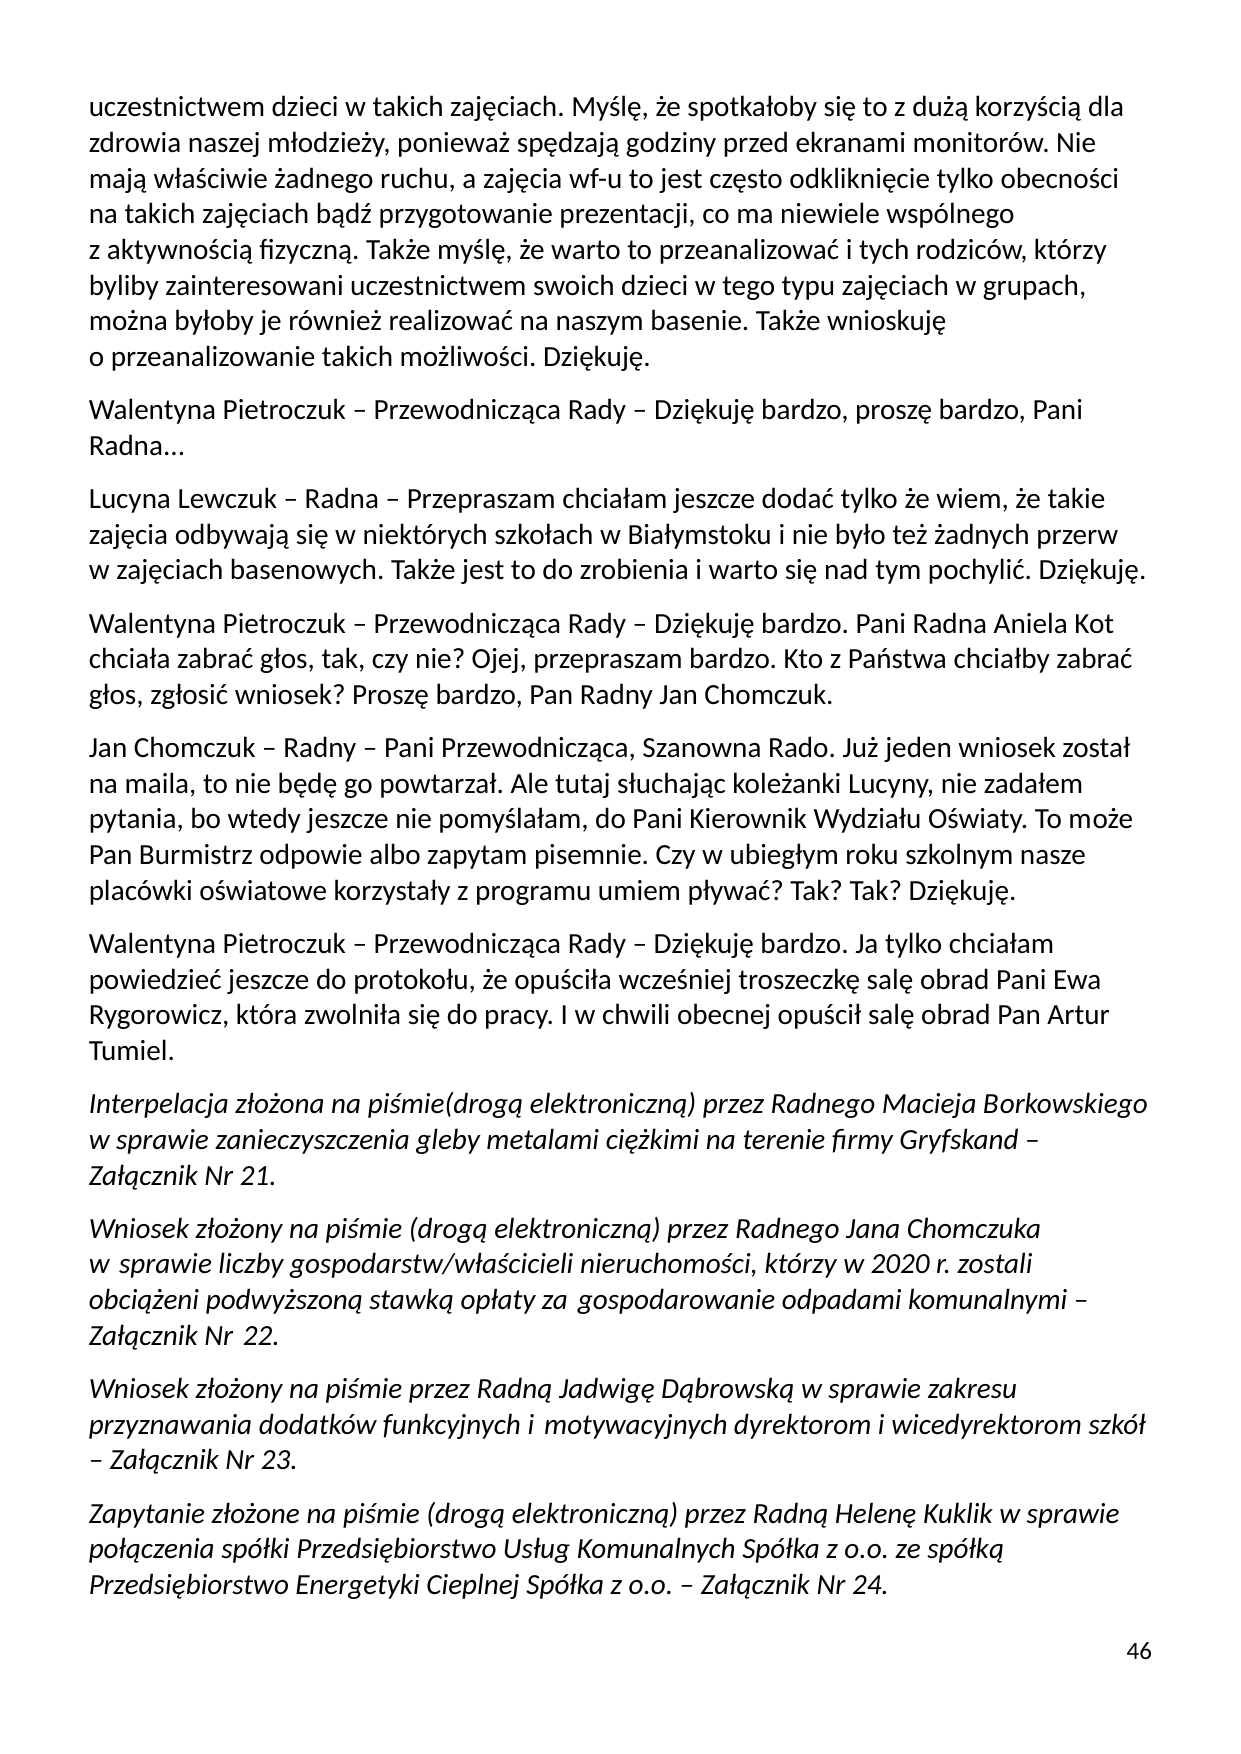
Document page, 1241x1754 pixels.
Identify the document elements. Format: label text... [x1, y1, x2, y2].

text Wniosek złożony na piśmie (drogą elektroniczną) przez Radnego Jana Chomczuka w sprawie liczby gospodarstw/właścicieli nieruchomości, którzy w 2020 r. zostali obciążeni podwyższoną stawką opłaty za gospodarowanie odpadami komunalnymi – Załącznik Nr 22. [88, 1210, 1152, 1352]
text Lucyna Lewczuk – Radna – Przepraszam chciałam jeszcze dodać tylko że wiem, że takie zajęcia odbywają się w niektórych szkołach w Białymstoku i nie było też żadnych przerw w zajęciach basenowych. Także jest to do zrobienia i warto się nad tym pochylić. Dziękuję. [88, 480, 1152, 587]
text Walentyna Pietroczuk – Przewodnicząca Rady – Dziękuję bardzo, proszę bardzo, Pani Radna... [88, 391, 1152, 462]
text Walentyna Pietroczuk – Przewodnicząca Rady – Dziękuję bardzo. Pani Radna Aniela Kot chciała zabrać głos, tak, czy nie? Ojej, przepraszam bardzo. Kto z Państwa chciałby zabrać głos, zgłosić wniosek? Proszę bardzo, Pan Radny Jan Chomczuk. [88, 605, 1152, 712]
text Wniosek złożony na piśmie przez Radną Jadwigę Dąbrowską w sprawie zakresu przyznawania dodatków funkcyjnych i motywacyjnych dyrektorom i wicedyrektorom szkół – Załącznik Nr 23. [88, 1370, 1152, 1477]
text uczestnictwem dzieci w takich zajęciach. Myślę, że spotkałoby się to z dużą korzyścią dla zdrowia naszej młodzieży, ponieważ spędzają godziny przed ekranami monitorów. Nie mają właściwie żadnego ruchu, a zajęcia wf-u to jest często odkliknięcie tylko obecności na takich zajęciach bądź przygotowanie prezentacji, co ma niewiele wspólnego z aktywnością fizyczną. Także myślę, że warto to przeanalizować i tych rodziców, którzy byliby zainteresowani uczestnictwem swoich dzieci w tego typu zajęciach w grupach, można byłoby je również realizować na naszym basenie. Także wnioskuję o przeanalizowanie takich możliwości. Dziękuję. [88, 88, 1152, 373]
text Zapytanie złożone na piśmie (drogą elektroniczną) przez Radną Helenę Kuklik w sprawie połączenia spółki Przedsiębiorstwo Usług Komunalnych Spółka z o.o. ze spółką Przedsiębiorstwo Energetyki Cieplnej Spółka z o.o. – Załącznik Nr 24. [88, 1495, 1152, 1602]
text Jan Chomczuk – Radny – Pani Przewodnicząca, Szanowna Rado. Już jeden wniosek został na maila, to nie będę go powtarzał. Ale tutaj słuchając koleżanki Lucyny, nie zadałem pytania, bo wtedy jeszcze nie pomyślałam, do Pani Kierownik Wydziału Oświaty. To może Pan Burmistrz odpowie albo zapytam pisemnie. Czy w ubiegłym roku szkolnym nasze placówki oświatowe korzystały z programu umiem pływać? Tak? Tak? Dziękuję. [88, 729, 1152, 907]
text Walentyna Pietroczuk – Przewodnicząca Rady – Dziękuję bardzo. Ja tylko chciałam powiedzieć jeszcze do protokołu, że opuściła wcześniej troszeczkę salę obrad Pani Ewa Rygorowicz, która zwolniła się do pracy. I w chwili obecnej opuścił salę obrad Pan Artur Tumiel. [88, 925, 1152, 1068]
text Interpelacja złożona na piśmie(drogą elektroniczną) przez Radnego Macieja Borkowskiego w sprawie zanieczyszczenia gleby metalami ciężkimi na terenie firmy Gryfskand – Załącznik Nr 21. [88, 1085, 1152, 1192]
